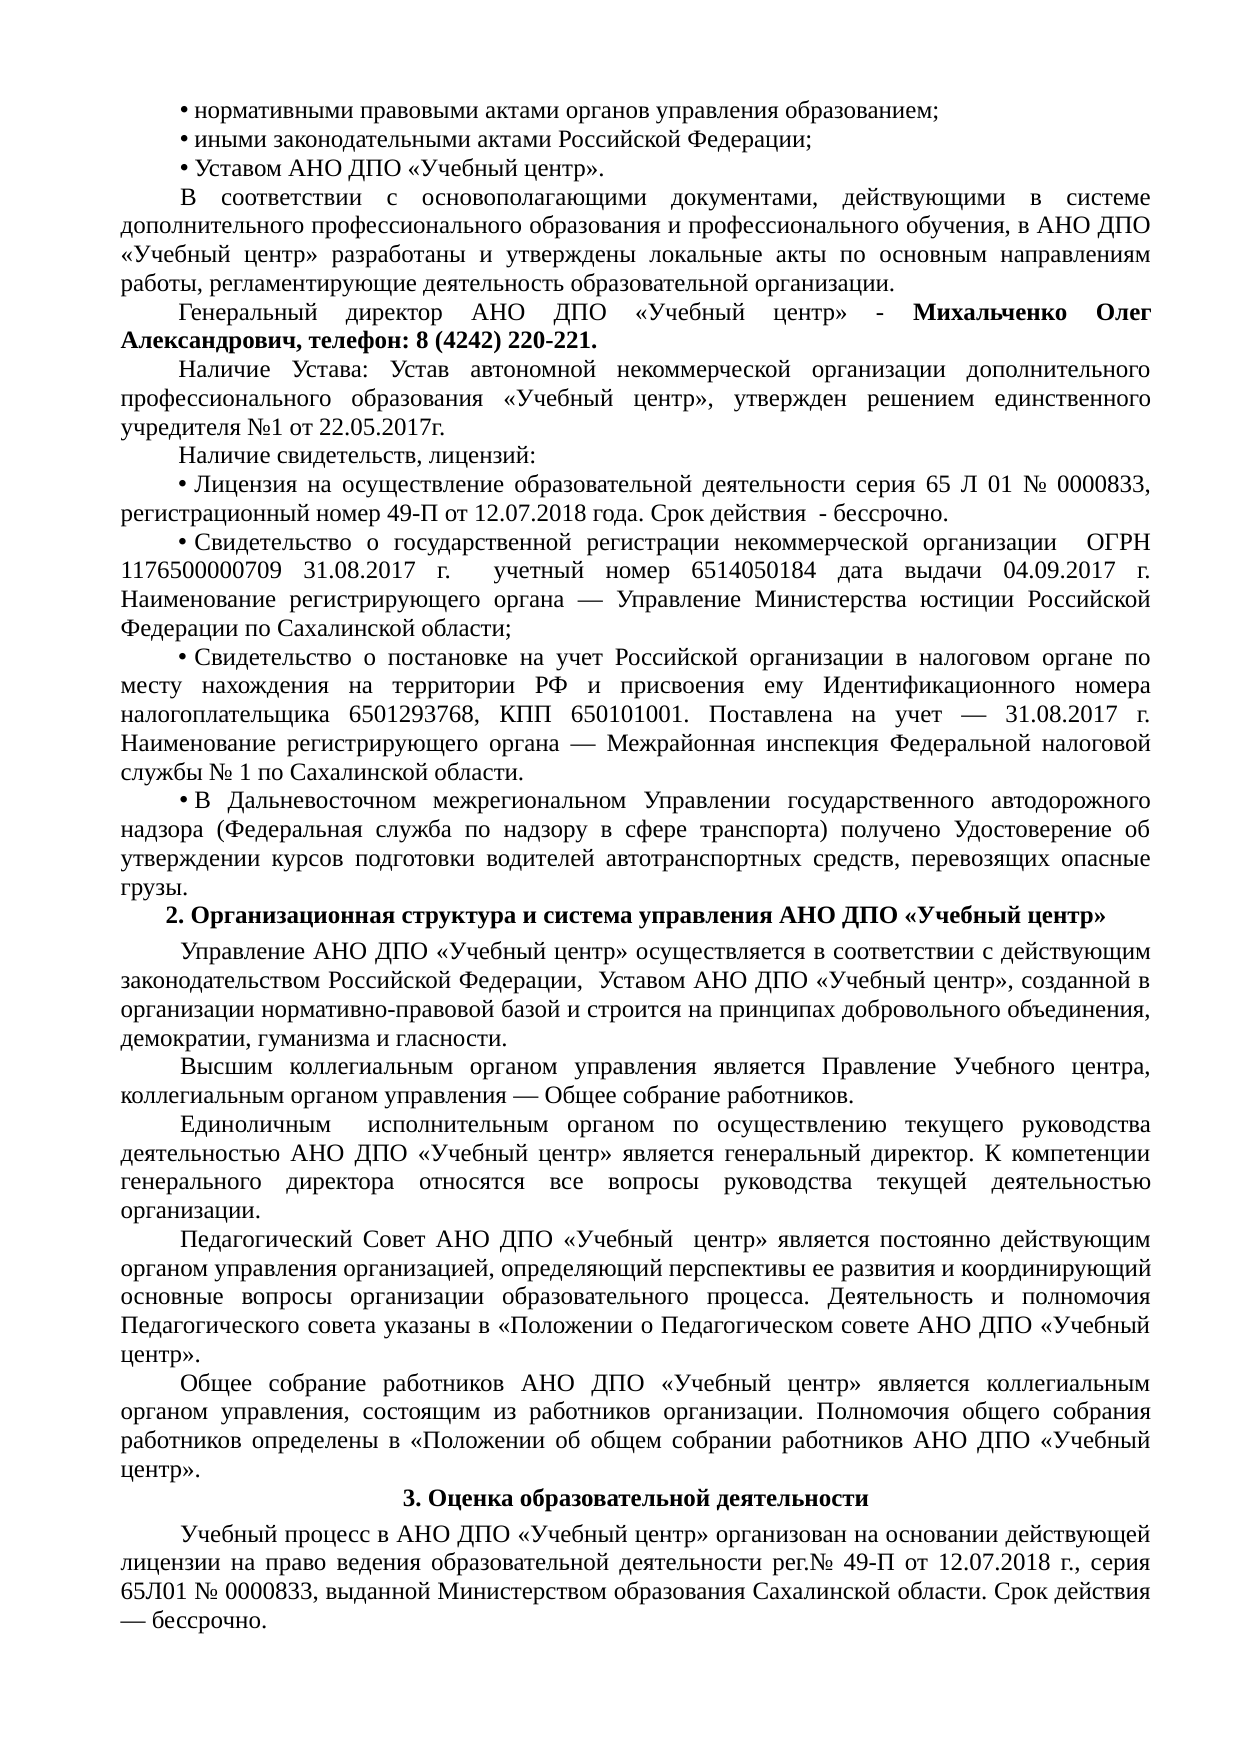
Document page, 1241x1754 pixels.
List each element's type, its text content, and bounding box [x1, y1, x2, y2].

text Учебный процесс в АНО ДПО «Учебный центр» организован на основании действующей лицензии на право ведения образовательной деятельности рег.№ 49-П от 12.07.2018 г., серия 65Л01 № 0000833, выданной Министерством образования Сахалинской области. Срок действия — бессрочно. [120, 1519, 1152, 1634]
list Свидетельство о государственной регистрации некоммерческой организации ОГРН 1176500000709 31.08.2017 г. учетный номер 6514050184 дата выдачи 04.09.2017 г. Наименование регистрирующего органа — Управление Министерства юстиции Российской Федерации по Сахалинской области; [120, 527, 1152, 642]
text Общее собрание работников АНО ДПО «Учебный центр» является коллегиальным органом управления, состоящим из работников организации. Полномочия общего собрания работников определены в «Положении об общем собрании работников АНО ДПО «Учебный центр». [120, 1368, 1152, 1483]
text Педагогический Совет АНО ДПО «Учебный центр» является постоянно действующим органом управления организацией, определяющий перспективы ее развития и координирующий основные вопросы организации образовательного процесса. Деятельность и полномочия Педагогического совета указаны в «Положении о Педагогическом совете АНО ДПО «Учебный центр». [120, 1224, 1152, 1368]
list Лицензия на осуществление образовательной деятельности серия 65 Л 01 № 0000833, регистрационный номер 49-П от 12.07.2018 года. Срок действия - бессрочно. [120, 469, 1152, 527]
text Наличие свидетельств, лицензий: [120, 440, 1152, 469]
text Управление АНО ДПО «Учебный центр» осуществляется в соответствии с действующим законодательством Российской Федерации, Уставом АНО ДПО «Учебный центр», созданной в организации нормативно-правовой базой и строится на принципах добровольного объединения, демократии, гуманизма и гласности. [120, 936, 1152, 1051]
text Единоличным исполнительным органом по осуществлению текущего руководства деятельностью АНО ДПО «Учебный центр» является генеральный директор. К компетенции генерального директора относятся все вопросы руководства текущей деятельностью организации. [120, 1109, 1152, 1224]
list нормативными правовыми актами органов управления образованием; [120, 95, 1152, 124]
list иными законодательными актами Российской Федерации; [120, 124, 1152, 153]
text Высшим коллегиальным органом управления является Правление Учебного центра, коллегиальным органом управления — Общее собрание работников. [120, 1051, 1152, 1109]
text 3. Оценка образовательной деятельности [120, 1483, 1152, 1511]
text 2. Организационная структура и система управления АНО ДПО «Учебный центр» [120, 900, 1152, 929]
list Уставом АНО ДПО «Учебный центр». [120, 153, 1152, 182]
text Наличие Устава: Устав автономной некоммерческой организации дополнительного профессионального образования «Учебный центр», утвержден решением единственного учредителя №1 от 22.05.2017г. [120, 354, 1152, 440]
text В соответствии с основополагающими документами, действующими в системе дополнительного профессионального образования и профессионального обучения, в АНО ДПО «Учебный центр» разработаны и утверждены локальные акты по основным направлениям работы, регламентирующие деятельность образовательной организации. [120, 182, 1152, 297]
text Генеральный директор АНО ДПО «Учебный центр» - Михальченко Олег Александрович, телефон: 8 (4242) 220-221. [120, 297, 1152, 354]
list Свидетельство о постановке на учет Российской организации в налоговом органе по месту нахождения на территории РФ и присвоения ему Идентификационного номера налогоплательщика 6501293768, КПП 650101001. Поставлена на учет — 31.08.2017 г. Наименование регистрирующего органа — Межрайонная инспекция Федеральной налоговой службы № 1 по Сахалинской области. [120, 642, 1152, 785]
list В Дальневосточном межрегиональном Управлении государственного автодорожного надзора (Федеральная служба по надзору в сфере транспорта) получено Удостоверение об утверждении курсов подготовки водителей автотранспортных средств, перевозящих опасные грузы. [120, 785, 1152, 900]
